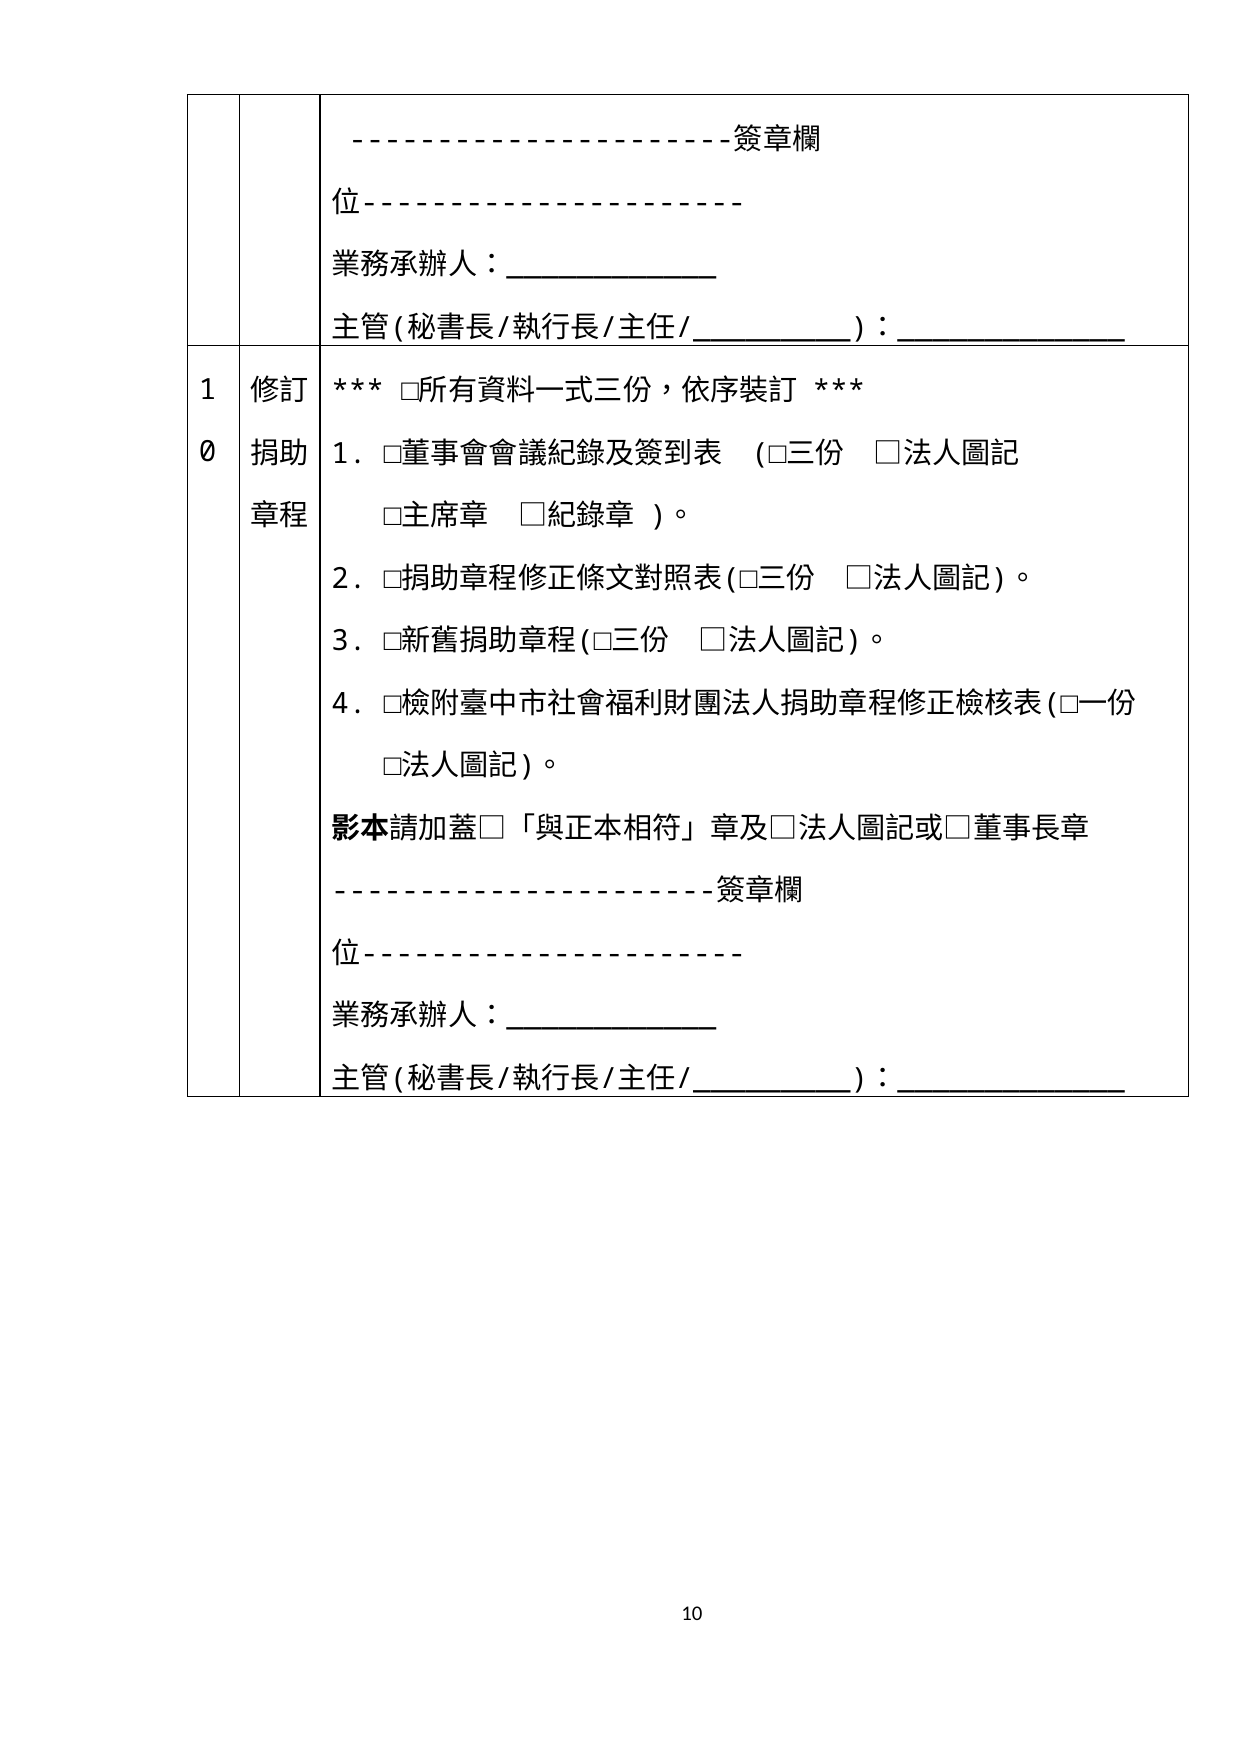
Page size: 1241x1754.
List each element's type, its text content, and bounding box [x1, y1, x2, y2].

table_cell 10 [188, 346, 239, 1096]
table_cell [240, 95, 319, 345]
table_cell *** □所有資料一式三份，依序裝訂 *** 1. □董事會會議紀錄及簽到表 (□三份 □法人圖記 □主席章 □紀錄章 )。 2. □捐助章程修正條文對照表(□三份 □法人圖記)。 3. □新舊捐助章程(□三份 □法人圖記)。 4. □檢附臺中市社會福利財團法人捐助章程修正檢核表(□一份 □法人圖記)。 影本請加蓋□「與正本相符」章及□法人圖記或□董事長章 ----------------------簽章欄位---------------------- 業務承辦人：____________ 主管(秘書長/執行長/主任/_________)：_____________ [321, 346, 1188, 1096]
table_cell ----------------------簽章欄位---------------------- 業務承辦人：____________ 主管(秘書長/執行長/主任/_________)：_____________ [321, 95, 1188, 345]
table_cell 修訂捐助章程 [240, 346, 319, 1096]
table_cell [188, 95, 239, 345]
